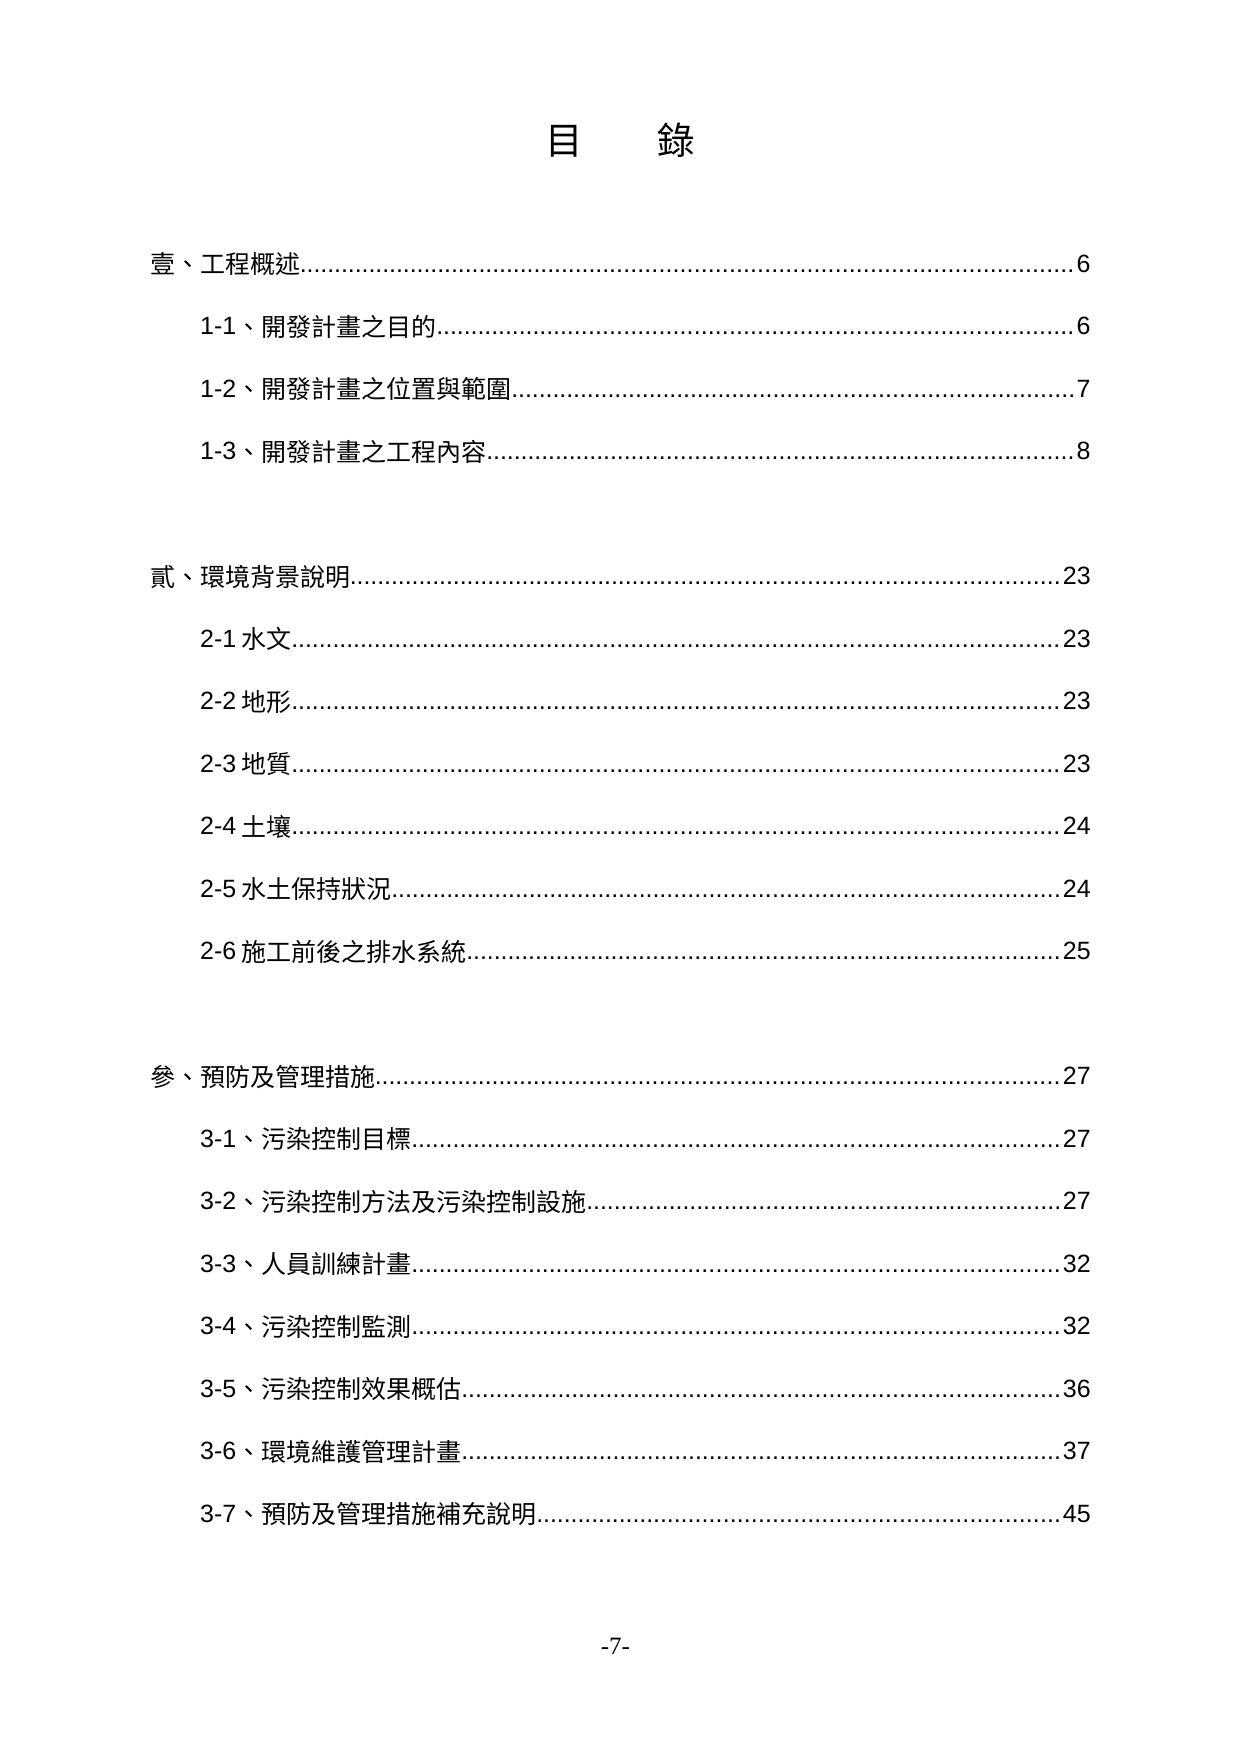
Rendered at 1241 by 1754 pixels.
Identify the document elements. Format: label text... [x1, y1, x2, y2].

text 貳、環境背景說明 23 [150, 534, 1090, 596]
text 3-6、環境維護管理計畫 37 [200, 1409, 1090, 1471]
text 2-4土壤 24 [200, 784, 1090, 846]
text 2-1水文 23 [200, 596, 1090, 659]
text 1-2、開發計畫之位置與範圍 7 [200, 346, 1090, 409]
text 2-6施工前後之排水系統 25 [200, 909, 1090, 971]
text 目 錄 [150, 96, 1090, 159]
text 3-5、污染控制效果概估 36 [200, 1346, 1090, 1409]
text 2-5水土保持狀況 24 [200, 846, 1090, 909]
text 3-7、預防及管理措施補充說明 45 [200, 1471, 1090, 1534]
text 3-2、污染控制方法及污染控制設施 27 [200, 1159, 1090, 1221]
text 3-4、污染控制監測 32 [200, 1284, 1090, 1346]
text 1-3、開發計畫之工程內容 8 [200, 409, 1090, 471]
text 壹、工程概述 6 [150, 221, 1090, 284]
text 參、預防及管理措施 27 [150, 1034, 1090, 1096]
text 3-1、污染控制目標 27 [200, 1096, 1090, 1159]
text 3-3、人員訓練計畫 32 [200, 1221, 1090, 1284]
text 2-2地形 23 [200, 659, 1090, 721]
text 1-1、開發計畫之目的 6 [200, 284, 1090, 346]
text 2-3地質 23 [200, 721, 1090, 784]
